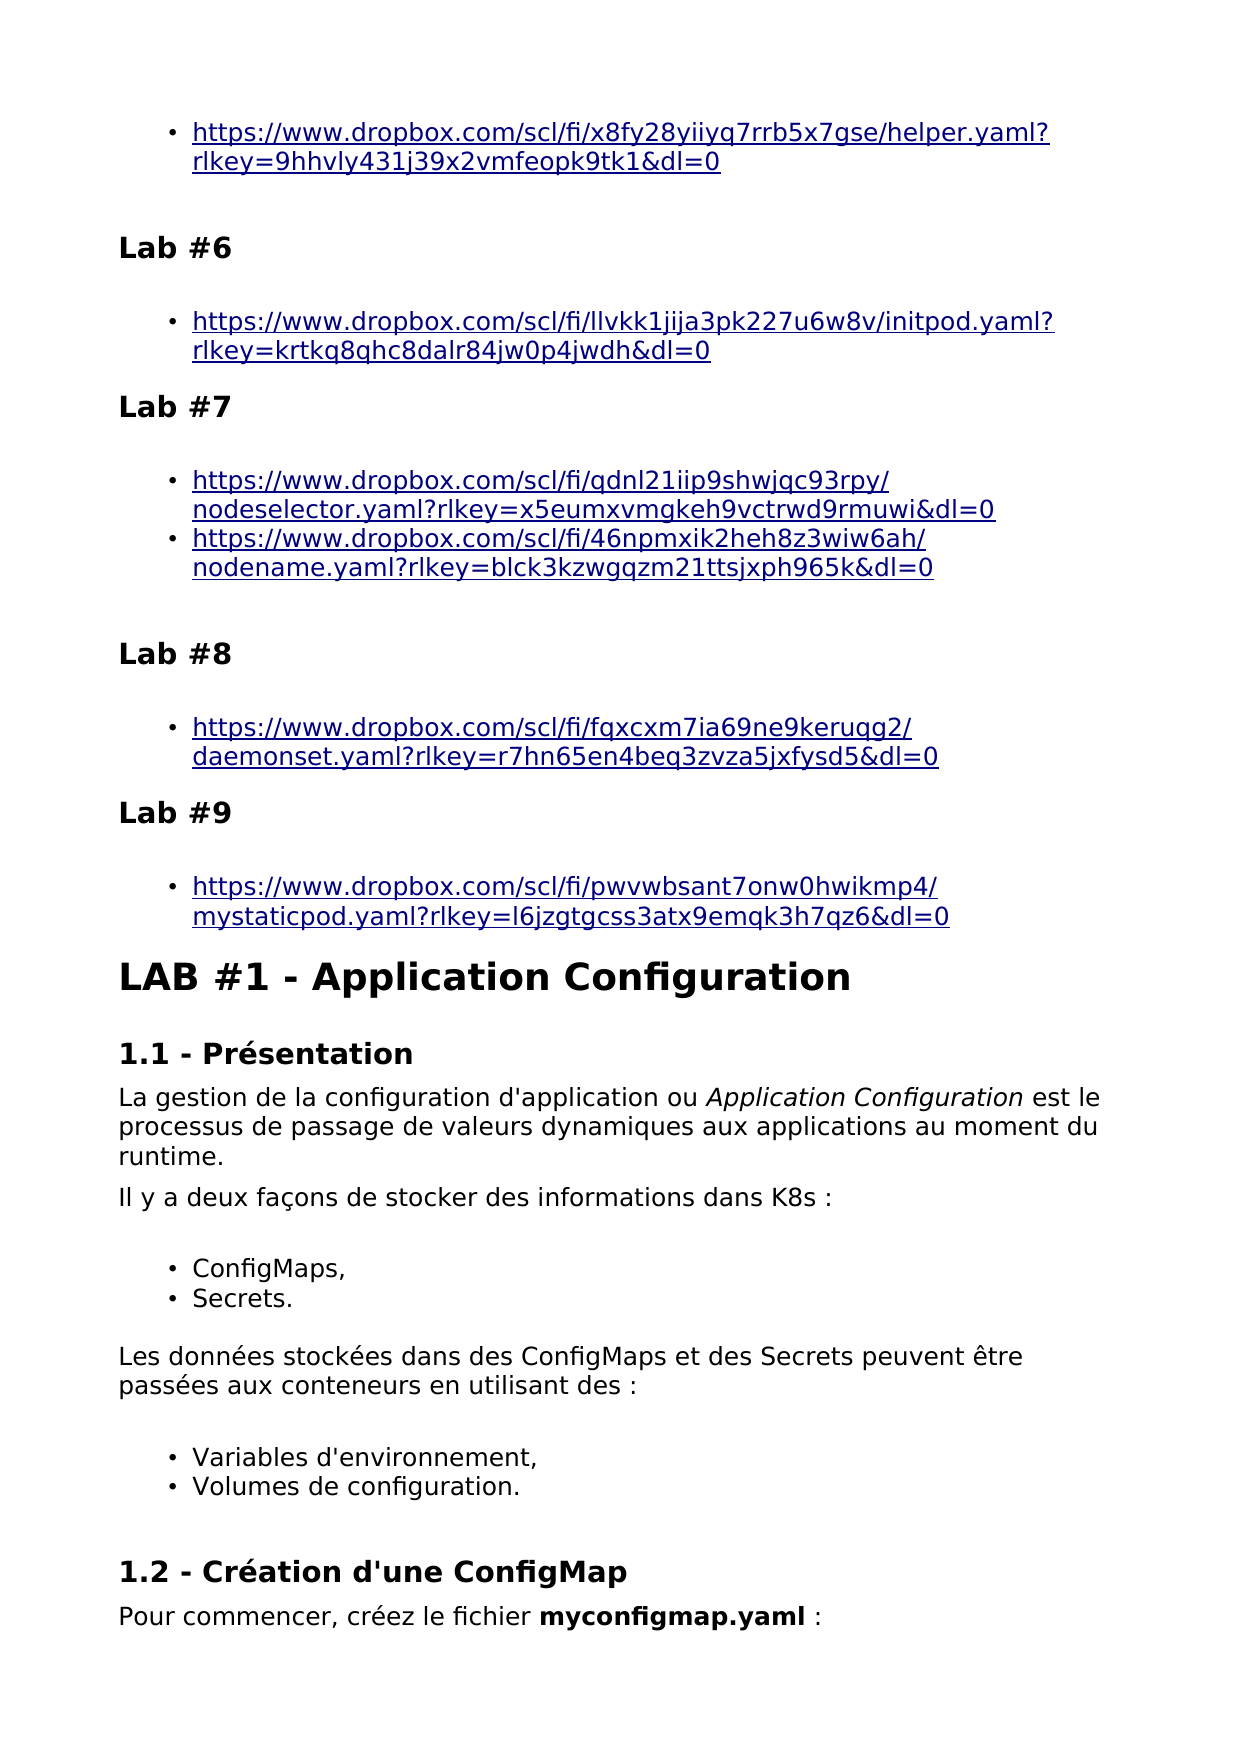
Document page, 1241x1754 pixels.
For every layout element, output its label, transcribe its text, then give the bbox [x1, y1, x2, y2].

subtitle Lab #9 [118, 797, 1122, 831]
list Variables d'environnement, [177, 1443, 1122, 1472]
list https://www.dropbox.com/scl/fi/llvkk1jija3pk227u6w8v/initpod.yaml?rlkey=krtkq8qhc8dalr84jw0p4jwdh&dl=0 [177, 307, 1122, 365]
list https://www.dropbox.com/scl/fi/x8fy28yiiyq7rrb5x7gse/helper.yaml?rlkey=9hhvly431j39x2vmfeopk9tk1&dl=0 [177, 118, 1122, 176]
list https://www.dropbox.com/scl/fi/pwvwbsant7onw0hwikmp4/mystaticpod.yaml?rlkey=l6jzgtgcss3atx9emqk3h7qz6&dl=0 [177, 872, 1122, 931]
list https://www.dropbox.com/scl/fi/qdnl21iip9shwjqc93rpy/nodeselector.yaml?rlkey=x5eumxvmgkeh9vctrwd9rmuwi&dl=0 [177, 466, 1122, 524]
subtitle LAB #1 - Application Configuration [118, 956, 1122, 999]
list Secrets. [177, 1284, 1122, 1313]
list https://www.dropbox.com/scl/fi/fqxcxm7ia69ne9keruqg2/daemonset.yaml?rlkey=r7hn65en4beq3zvza5jxfysd5&dl=0 [177, 713, 1122, 772]
subtitle Lab #8 [118, 637, 1122, 671]
subtitle 1.2 - Création d'une ConfigMap [118, 1556, 1122, 1589]
text La gestion de la configuration d'application ou Application Configuration est le processus de passage de valeurs dynamiques aux applications au moment du runtime. [118, 1083, 1122, 1171]
list ConfigMaps, [177, 1254, 1122, 1284]
text Les données stockées dans des ConfigMaps et des Secrets peuvent être passées aux conteneurs en utilisant des : [118, 1342, 1122, 1401]
list Volumes de configuration. [177, 1472, 1122, 1501]
list https://www.dropbox.com/scl/fi/46npmxik2heh8z3wiw6ah/nodename.yaml?rlkey=blck3kzwgqzm21ttsjxph965k&dl=0 [177, 524, 1122, 583]
subtitle 1.1 - Présentation [118, 1037, 1122, 1071]
subtitle Lab #6 [118, 231, 1122, 265]
text Pour commencer, créez le fichier myconfigmap.yaml : [118, 1602, 1122, 1631]
text Il y a deux façons de stocker des informations dans K8s : [118, 1183, 1122, 1213]
subtitle Lab #7 [118, 390, 1122, 424]
